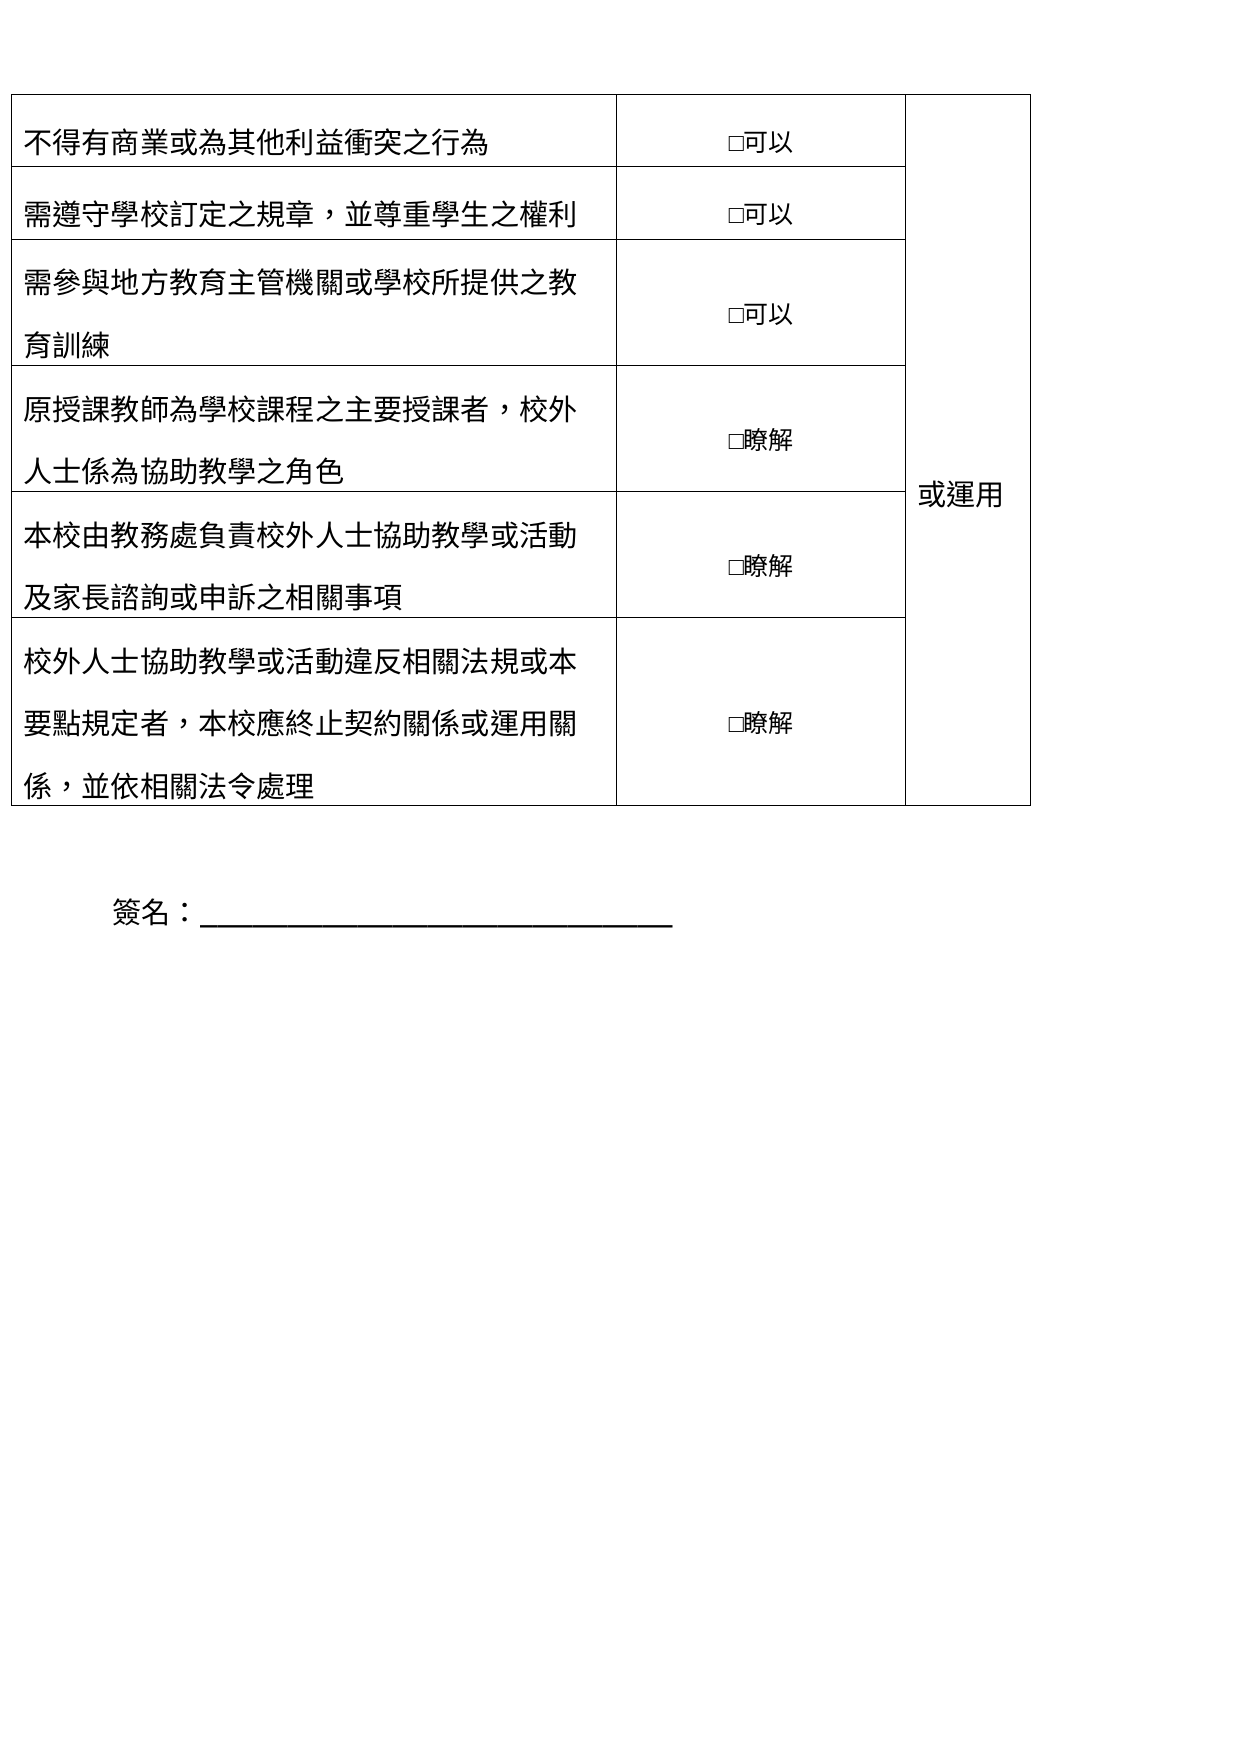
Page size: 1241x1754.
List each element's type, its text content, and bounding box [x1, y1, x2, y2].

text 簽名：___________________________ [112, 869, 1128, 931]
table_cell □瞭解 [617, 366, 905, 491]
table_cell 需參與地方教育主管機關或學校所提供之教育訓練 [12, 240, 616, 364]
table_cell 原授課教師為學校課程之主要授課者，校外人士係為協助教學之角色 [12, 366, 616, 491]
table_cell □可以 [617, 240, 905, 364]
table_cell 校外人士協助教學或活動違反相關法規或本要點規定者，本校應終止契約關係或運用關係，並依相關法令處理 [12, 618, 616, 805]
table_cell 或運用 [906, 95, 1030, 805]
table_cell □可以 [617, 95, 905, 166]
table_cell 不得有商業或為其他利益衝突之行為 [12, 95, 616, 166]
table_cell 需遵守學校訂定之規章，並尊重學生之權利 [12, 167, 616, 238]
table_cell □可以 [617, 167, 905, 238]
table_cell 本校由教務處負責校外人士協助教學或活動及家長諮詢或申訴之相關事項 [12, 492, 616, 617]
table_cell □瞭解 [617, 618, 905, 805]
table_cell □瞭解 [617, 492, 905, 617]
